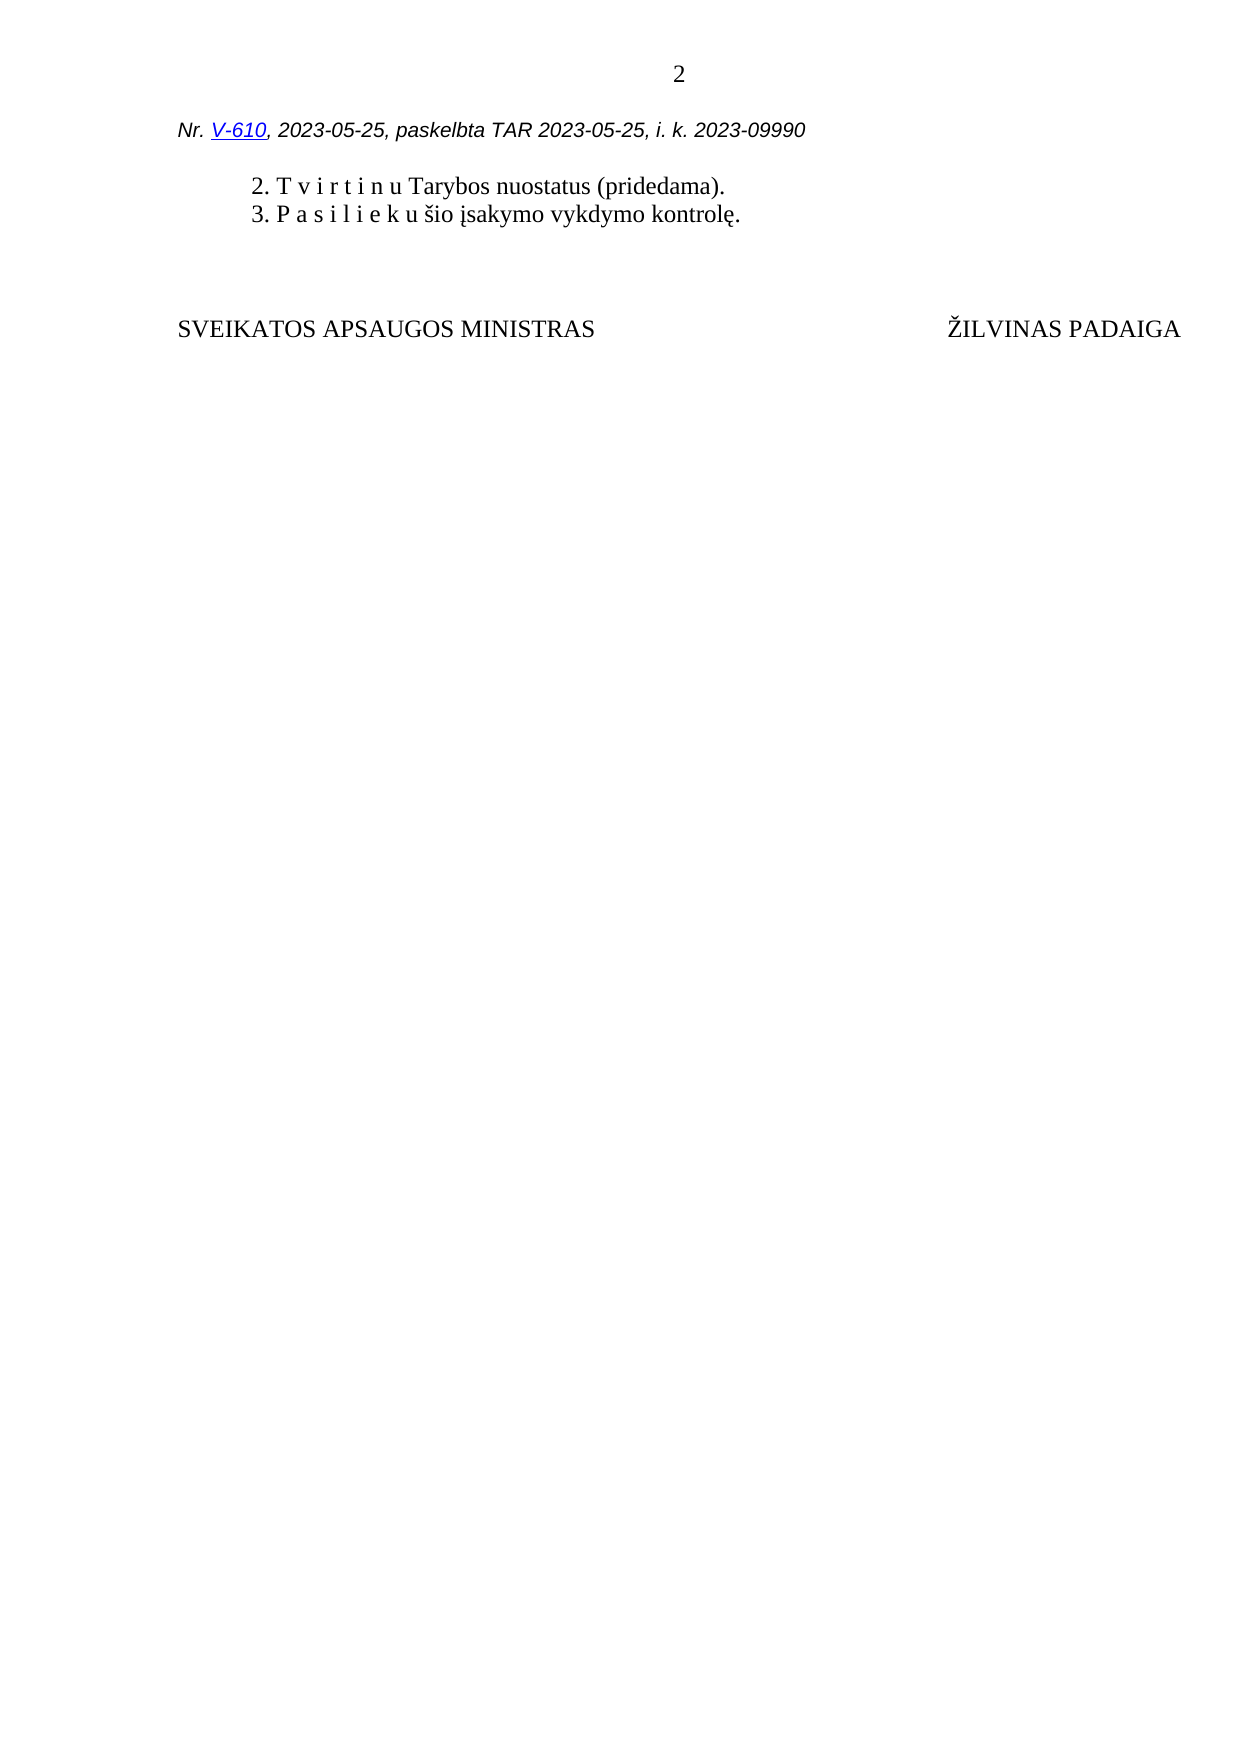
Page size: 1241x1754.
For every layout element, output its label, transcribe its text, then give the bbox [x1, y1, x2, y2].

text Nr. V-610, 2023-05-25, paskelbta TAR 2023-05-25, i. k. 2023-09990 [177, 118, 1181, 142]
text 2. T v i r t i n u Tarybos nuostatus (pridedama). [177, 171, 1181, 199]
text SVEIKATOS APSAUGOS MINISTRAS ŽILVINAS PADAIGA [177, 314, 1181, 343]
text 3. P a s i l i e k u šio įsakymo vykdymo kontrolę. [177, 199, 1181, 228]
